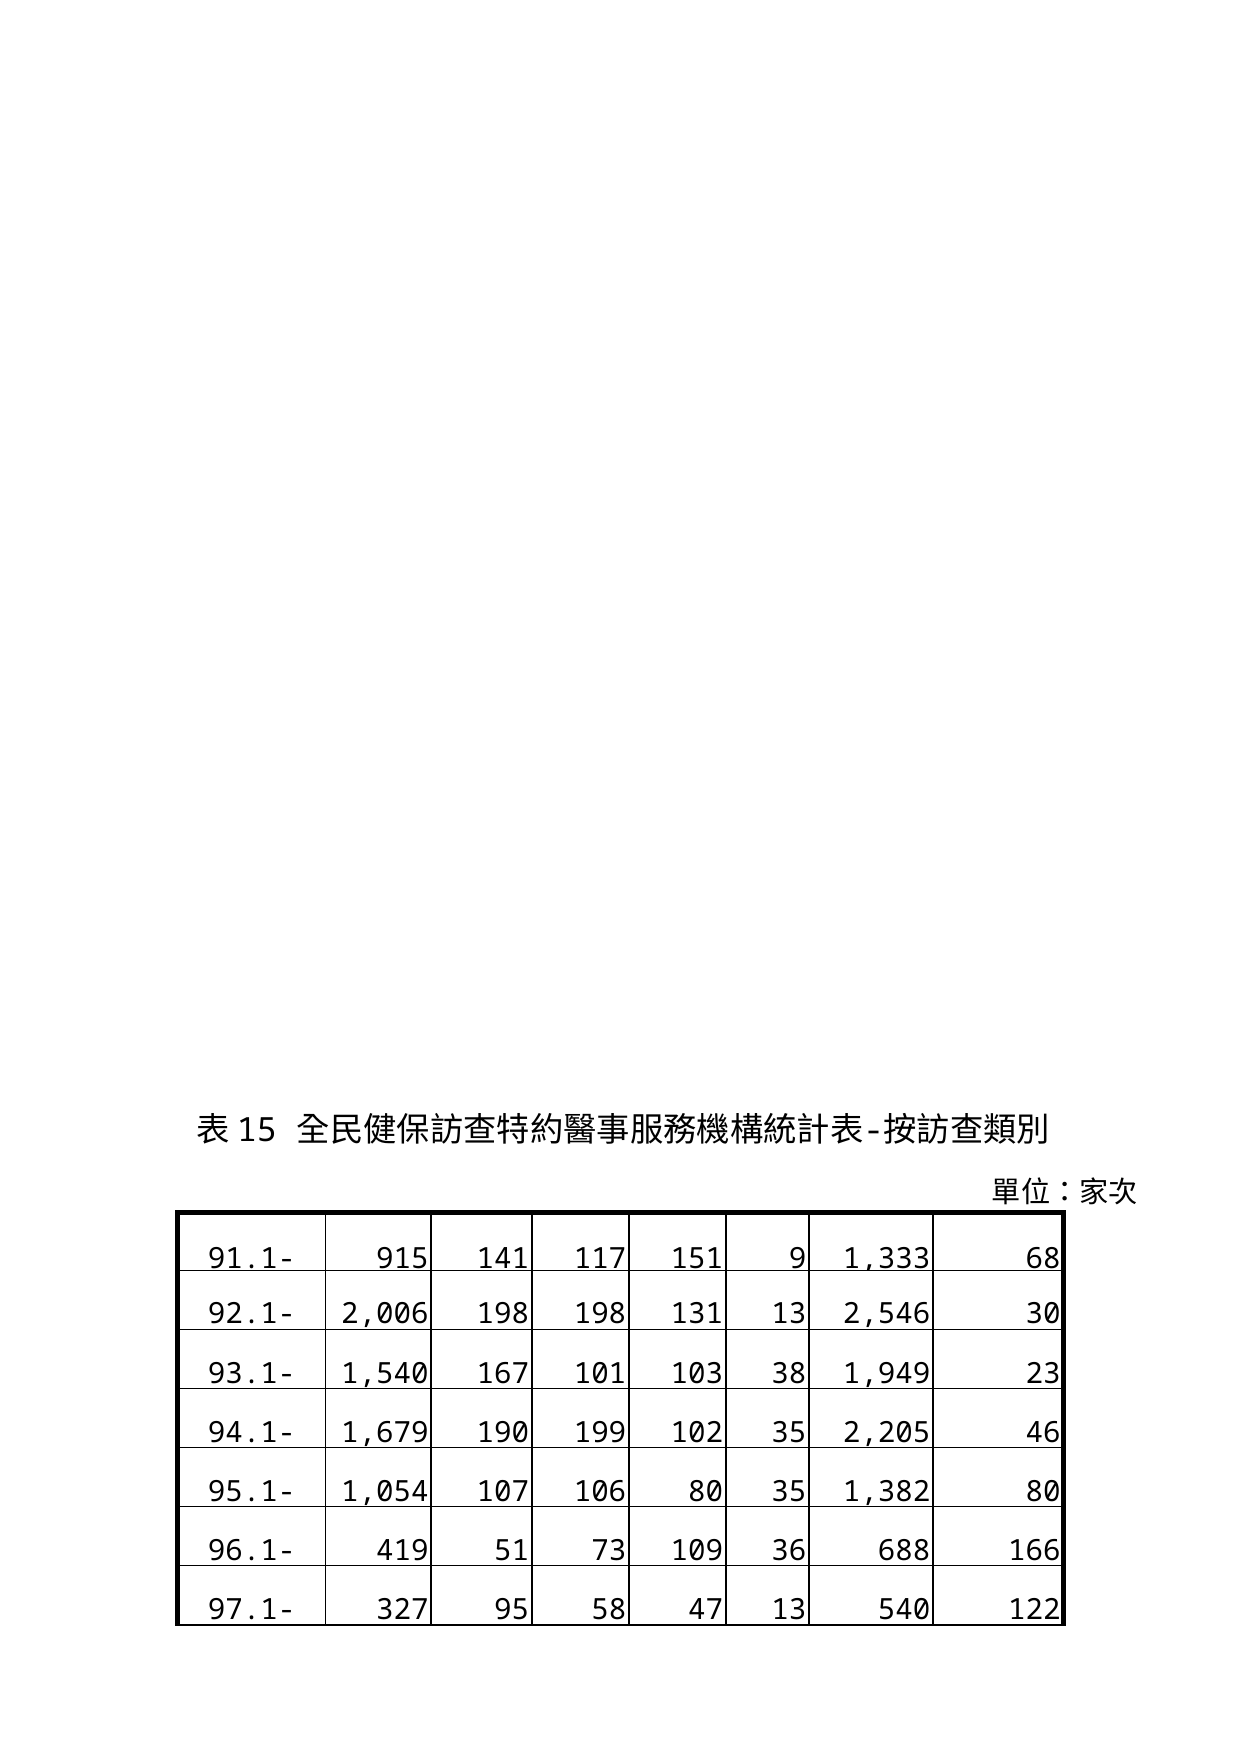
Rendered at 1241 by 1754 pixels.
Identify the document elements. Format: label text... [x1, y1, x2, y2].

table_cell 131 [630, 1271, 725, 1328]
table_header 915 [326, 1215, 430, 1269]
table_cell 13 [727, 1271, 808, 1328]
table_cell 13 [727, 1566, 808, 1624]
table_cell 101 [533, 1330, 628, 1388]
table_cell 93.1-93.12 [180, 1330, 325, 1388]
table_cell 73 [533, 1507, 628, 1565]
table_cell 94.1-94.12 [180, 1389, 325, 1447]
table_cell 198 [533, 1271, 628, 1328]
table_cell 102 [630, 1389, 725, 1447]
table_cell 166 [934, 1507, 1061, 1565]
table_cell 97.1-97.12 [180, 1566, 325, 1624]
table_cell 92.1-92.12 [180, 1271, 325, 1328]
table_cell 1,679 [326, 1389, 430, 1447]
table_cell 2,006 [326, 1271, 430, 1328]
table_cell 198 [432, 1271, 531, 1328]
table_header 151 [630, 1215, 725, 1269]
table_cell 190 [432, 1389, 531, 1447]
table_cell 1,949 [810, 1330, 932, 1388]
table_cell 46 [934, 1389, 1061, 1447]
table_cell 96.1-96.12 [180, 1507, 325, 1565]
table_cell 1,540 [326, 1330, 430, 1388]
table_cell 106 [533, 1448, 628, 1506]
table_cell 2,205 [810, 1389, 932, 1447]
table_cell 80 [934, 1448, 1061, 1506]
table_cell 35 [727, 1389, 808, 1447]
table_cell 35 [727, 1448, 808, 1506]
table_cell 58 [533, 1566, 628, 1624]
table_cell 36 [727, 1507, 808, 1565]
table_cell 1,382 [810, 1448, 932, 1506]
table_header 141 [432, 1215, 531, 1269]
table_cell 540 [810, 1566, 932, 1624]
table_cell 109 [630, 1507, 725, 1565]
table_cell 38 [727, 1330, 808, 1388]
text 表15 全民健保訪查特約醫事服務機構統計表-按訪查類別 [74, 1085, 1172, 1148]
table_cell 419 [326, 1507, 430, 1565]
table_cell 95.1-95.12 [180, 1448, 325, 1506]
table_cell 47 [630, 1566, 725, 1624]
table_header 9 [727, 1215, 808, 1269]
table_cell 2,546 [810, 1271, 932, 1328]
table_cell 23 [934, 1330, 1061, 1388]
table_cell 95 [432, 1566, 531, 1624]
table_cell 122 [934, 1566, 1061, 1624]
table_cell 327 [326, 1566, 430, 1624]
table_header 68 [934, 1215, 1061, 1269]
table_cell 103 [630, 1330, 725, 1388]
table_cell 80 [630, 1448, 725, 1506]
table_cell 167 [432, 1330, 531, 1388]
table_cell 51 [432, 1507, 531, 1565]
table_cell 1,054 [326, 1448, 430, 1506]
table_cell 107 [432, 1448, 531, 1506]
table_header 117 [533, 1215, 628, 1269]
table_header 91.1-91.12 [180, 1215, 325, 1269]
table_cell 688 [810, 1507, 932, 1565]
table_cell 199 [533, 1389, 628, 1447]
table_header 1,333 [810, 1215, 932, 1269]
table_cell 30 [934, 1271, 1061, 1328]
text 單位：家次 [154, 1148, 1137, 1210]
